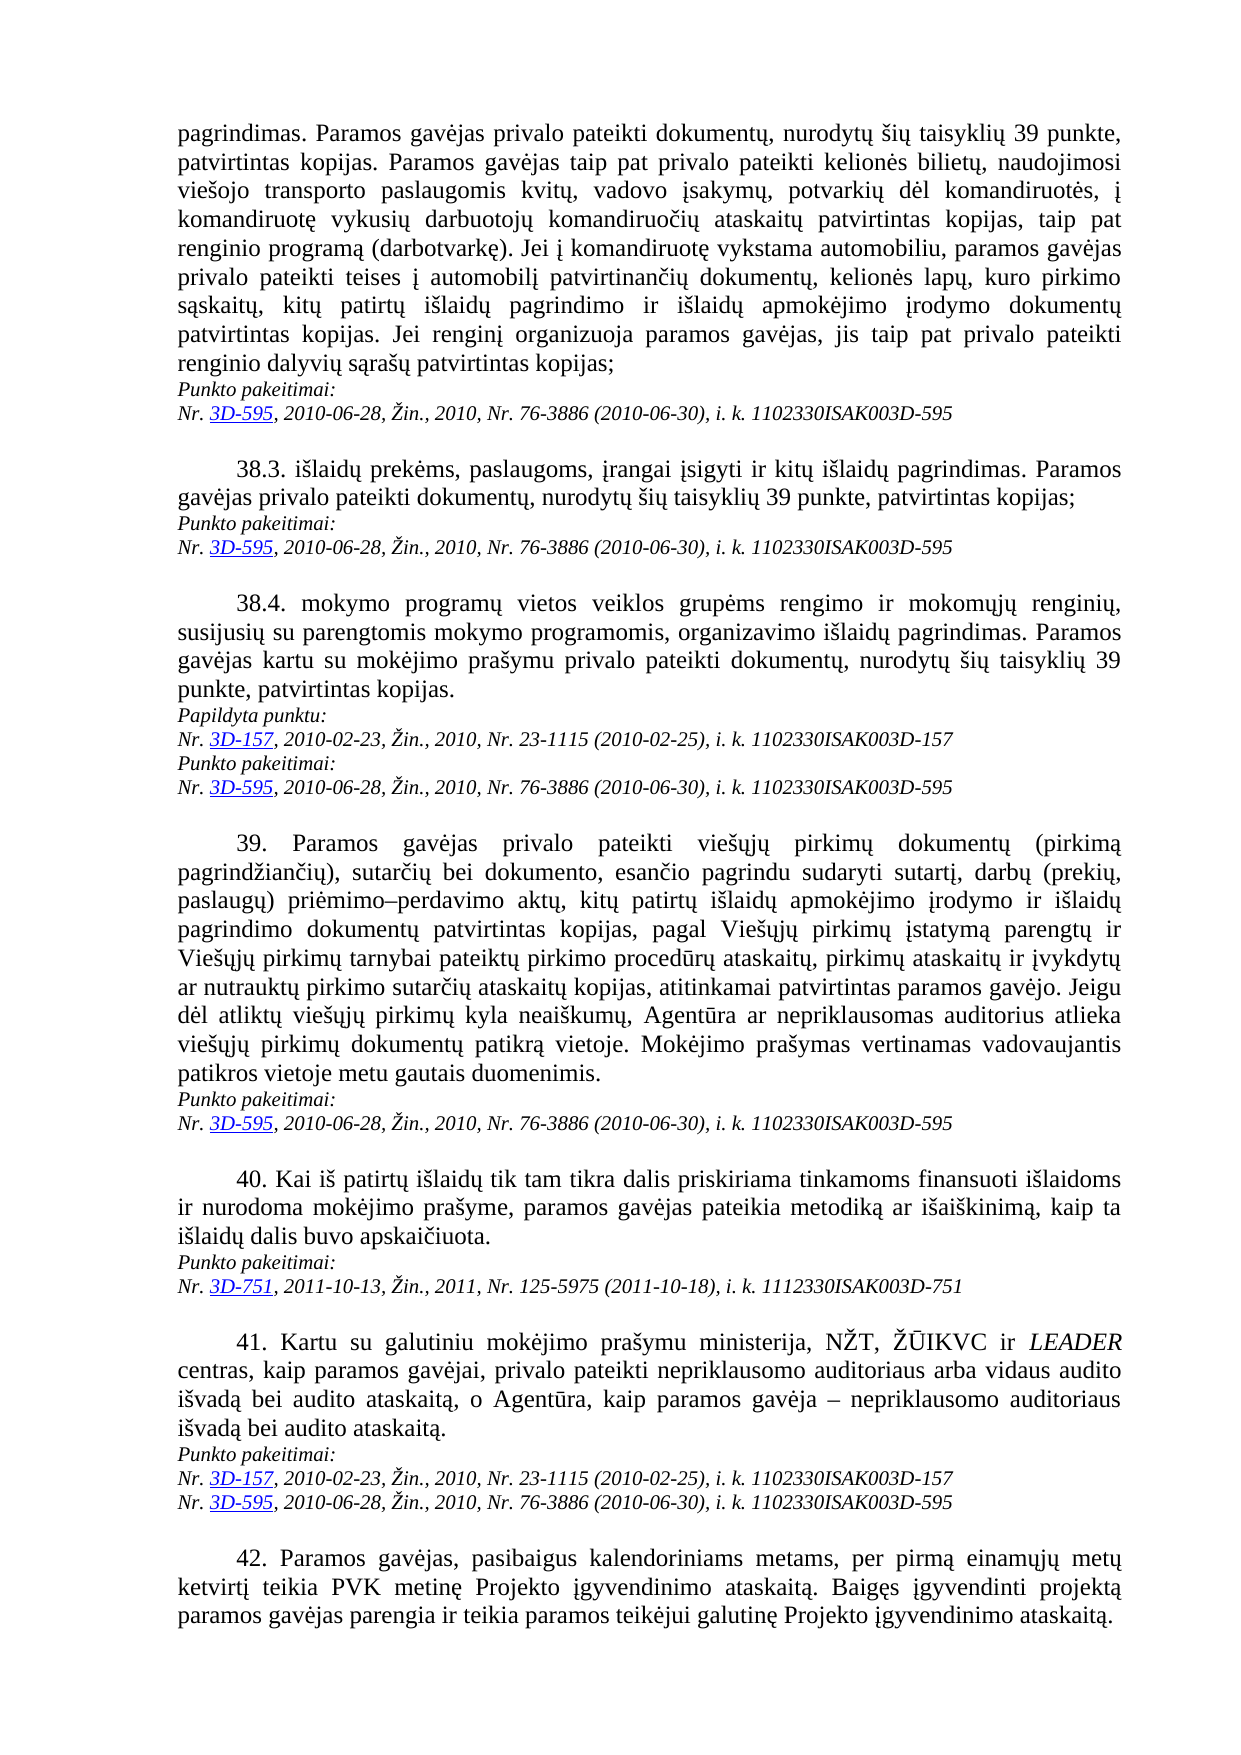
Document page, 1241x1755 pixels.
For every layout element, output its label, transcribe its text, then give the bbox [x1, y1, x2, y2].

text Punkto pakeitimai: [177, 1250, 1122, 1274]
text Nr. 3D-595, 2010-06-28, Žin., 2010, Nr. 76-3886 (2010-06-30), i. k. 1102330ISAK003D-595 [177, 775, 1122, 799]
text 41. Kartu su galutiniu mokėjimo prašymu ministerija, NŽT, ŽŪIKVC ir LEADER centras, kaip paramos gavėjai, privalo pateikti nepriklausomo auditoriaus arba vidaus audito išvadą bei audito ataskaitą, o Agentūra, kaip paramos gavėja – nepriklausomo auditoriaus išvadą bei audito ataskaitą. [177, 1327, 1122, 1442]
text Punkto pakeitimai: [177, 511, 1122, 535]
text Nr. 3D-751, 2011-10-13, Žin., 2011, Nr. 125-5975 (2011-10-18), i. k. 1112330ISAK003D-751 [177, 1274, 1122, 1298]
text 40. Kai iš patirtų išlaidų tik tam tikra dalis priskiriama tinkamoms finansuoti išlaidoms ir nurodoma mokėjimo prašyme, paramos gavėjas pateikia metodiką ar išaiškinimą, kaip ta išlaidų dalis buvo apskaičiuota. [177, 1164, 1122, 1250]
text pagrindimas. Paramos gavėjas privalo pateikti dokumentų, nurodytų šių taisyklių 39 punkte, patvirtintas kopijas. Paramos gavėjas taip pat privalo pateikti kelionės bilietų, naudojimosi viešojo transporto paslaugomis kvitų, vadovo įsakymų, potvarkių dėl komandiruotės, į komandiruotę vykusių darbuotojų komandiruočių ataskaitų patvirtintas kopijas, taip pat renginio programą (darbotvarkę). Jei į komandiruotę vykstama automobiliu, paramos gavėjas privalo pateikti teises į automobilį patvirtinančių dokumentų, kelionės lapų, kuro pirkimo sąskaitų, kitų patirtų išlaidų pagrindimo ir išlaidų apmokėjimo įrodymo dokumentų patvirtintas kopijas. Jei renginį organizuoja paramos gavėjas, jis taip pat privalo pateikti renginio dalyvių sąrašų patvirtintas kopijas; [177, 118, 1122, 377]
text Nr. 3D-595, 2010-06-28, Žin., 2010, Nr. 76-3886 (2010-06-30), i. k. 1102330ISAK003D-595 [177, 401, 1122, 425]
text Punkto pakeitimai: [177, 751, 1122, 775]
text Papildyta punktu: [177, 703, 1122, 727]
text Nr. 3D-595, 2010-06-28, Žin., 2010, Nr. 76-3886 (2010-06-30), i. k. 1102330ISAK003D-595 [177, 1490, 1122, 1514]
text Nr. 3D-595, 2010-06-28, Žin., 2010, Nr. 76-3886 (2010-06-30), i. k. 1102330ISAK003D-595 [177, 535, 1122, 559]
text Punkto pakeitimai: [177, 377, 1122, 401]
text 38.4. mokymo programų vietos veiklos grupėms rengimo ir mokomųjų renginių, susijusių su parengtomis mokymo programomis, organizavimo išlaidų pagrindimas. Paramos gavėjas kartu su mokėjimo prašymu privalo pateikti dokumentų, nurodytų šių taisyklių 39 punkte, patvirtintas kopijas. [177, 588, 1122, 703]
text Nr. 3D-157, 2010-02-23, Žin., 2010, Nr. 23-1115 (2010-02-25), i. k. 1102330ISAK003D-157 [177, 1466, 1122, 1490]
text 42. Paramos gavėjas, pasibaigus kalendoriniams metams, per pirmą einamųjų metų ketvirtį teikia PVK metinę Projekto įgyvendinimo ataskaitą. Baigęs įgyvendinti projektą paramos gavėjas parengia ir teikia paramos teikėjui galutinę Projekto įgyvendinimo ataskaitą. [177, 1543, 1122, 1629]
text Nr. 3D-157, 2010-02-23, Žin., 2010, Nr. 23-1115 (2010-02-25), i. k. 1102330ISAK003D-157 [177, 727, 1122, 751]
text 39. Paramos gavėjas privalo pateikti viešųjų pirkimų dokumentų (pirkimą pagrindžiančių), sutarčių bei dokumento, esančio pagrindu sudaryti sutartį, darbų (prekių, paslaugų) priėmimo–perdavimo aktų, kitų patirtų išlaidų apmokėjimo įrodymo ir išlaidų pagrindimo dokumentų patvirtintas kopijas, pagal Viešųjų pirkimų įstatymą parengtų ir Viešųjų pirkimų tarnybai pateiktų pirkimo procedūrų ataskaitų, pirkimų ataskaitų ir įvykdytų ar nutrauktų pirkimo sutarčių ataskaitų kopijas, atitinkamai patvirtintas paramos gavėjo. Jeigu dėl atliktų viešųjų pirkimų kyla neaiškumų, Agentūra ar nepriklausomas auditorius atlieka viešųjų pirkimų dokumentų patikrą vietoje. Mokėjimo prašymas vertinamas vadovaujantis patikros vietoje metu gautais duomenimis. [177, 828, 1122, 1087]
text Nr. 3D-595, 2010-06-28, Žin., 2010, Nr. 76-3886 (2010-06-30), i. k. 1102330ISAK003D-595 [177, 1111, 1122, 1135]
text Punkto pakeitimai: [177, 1442, 1122, 1466]
text 38.3. išlaidų prekėms, paslaugoms, įrangai įsigyti ir kitų išlaidų pagrindimas. Paramos gavėjas privalo pateikti dokumentų, nurodytų šių taisyklių 39 punkte, patvirtintas kopijas; [177, 454, 1122, 511]
text Punkto pakeitimai: [177, 1087, 1122, 1111]
